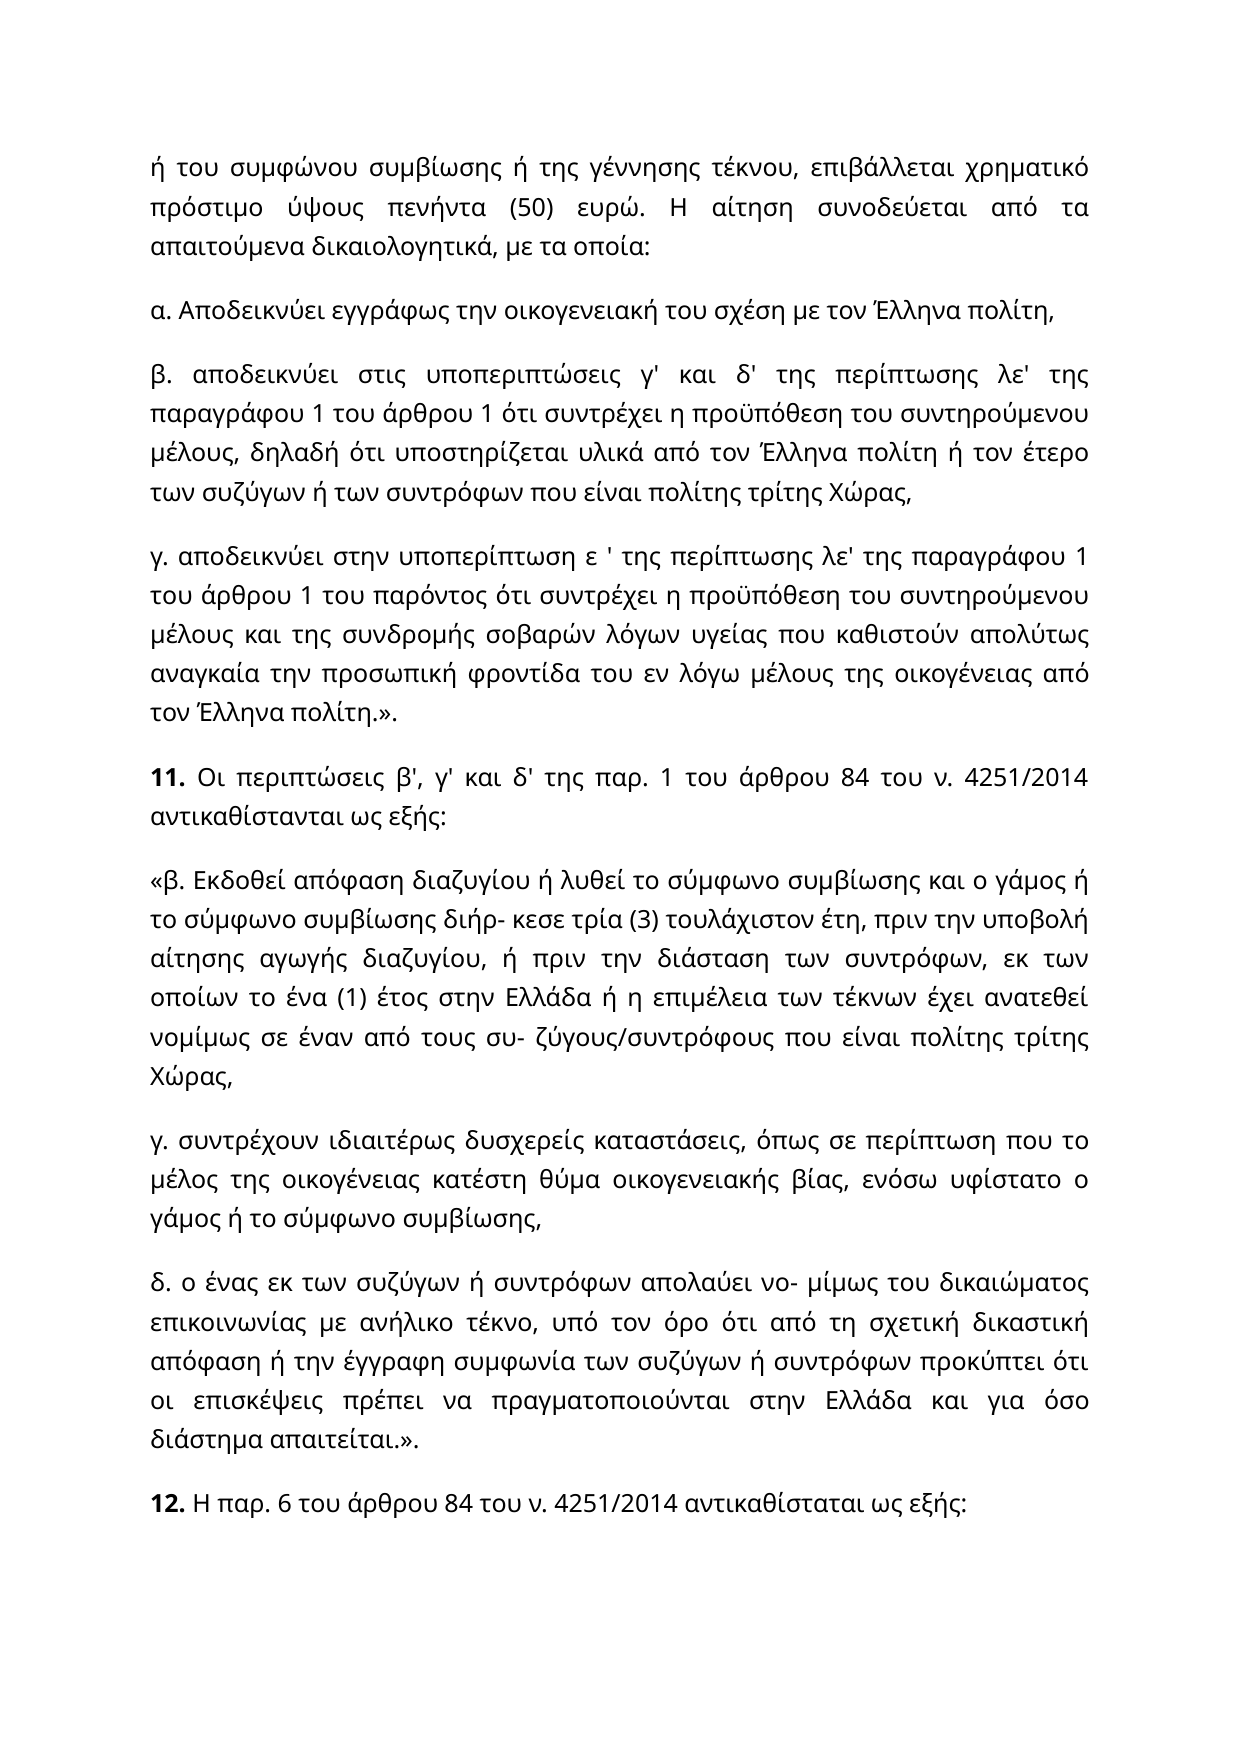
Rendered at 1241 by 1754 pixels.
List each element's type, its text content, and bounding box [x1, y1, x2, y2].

text 11. Οι περιπτώσεις β', γ' και δ' της παρ. 1 του άρθρου 84 του ν. 4251/2014 αντικαθίστανται ως εξής: [150, 759, 1090, 832]
text β. αποδεικνύει στις υποπεριπτώσεις γ' και δ' της περίπτωσης λε' της παραγράφου 1 του άρθρου 1 ότι συντρέχει η προϋπόθεση του συντηρούμενου μέλους, δηλαδή ότι υποστηρίζεται υλικά από τον Έλληνα πολίτη ή τον έτερο των συζύγων ή των συντρόφων που είναι πολίτης τρίτης Χώρας, [150, 357, 1090, 508]
text δ. ο ένας εκ των συζύγων ή συντρόφων απολαύει νο- μίμως του δικαιώματος επικοινωνίας με ανήλικο τέκνο, υπό τον όρο ότι από τη σχετική δικαστική απόφαση ή την έγγραφη συμφωνία των συζύγων ή συντρόφων προκύπτει ότι οι επισκέψεις πρέπει να πραγματοποιούνται στην Ελλάδα και για όσο διάστημα απαιτείται.». [150, 1265, 1090, 1456]
text 12. Η παρ. 6 του άρθρου 84 του ν. 4251/2014 αντικαθίσταται ως εξής: [150, 1486, 1090, 1520]
text γ. συντρέχουν ιδιαιτέρως δυσχερείς καταστάσεις, όπως σε περίπτωση που το μέλος της οικογένειας κατέστη θύμα οικογενειακής βίας, ενόσω υφίστατο ο γάμος ή το σύμφωνο συμβίωσης, [150, 1122, 1090, 1235]
text «β. Εκδοθεί απόφαση διαζυγίου ή λυθεί το σύμφωνο συμβίωσης και ο γάμος ή το σύμφωνο συμβίωσης διήρ- κεσε τρία (3) τουλάχιστον έτη, πριν την υποβολή αίτησης αγωγής διαζυγίου, ή πριν την διάσταση των συντρόφων, εκ των οποίων το ένα (1) έτος στην Ελλάδα ή η επιμέλεια των τέκνων έχει ανατεθεί νομίμως σε έναν από τους συ- ζύγους/συντρόφους που είναι πολίτης τρίτης Χώρας, [150, 862, 1090, 1092]
text γ. αποδεικνύει στην υποπερίπτωση ε ' της περίπτωσης λε' της παραγράφου 1 του άρθρου 1 του παρόντος ότι συντρέχει η προϋπόθεση του συντηρούμενου μέλους και της συνδρομής σοβαρών λόγων υγείας που καθιστούν απολύτως αναγκαία την προσωπική φροντίδα του εν λόγω μέλους της οικογένειας από τον Έλληνα πολίτη.». [150, 538, 1090, 729]
text α. Αποδεικνύει εγγράφως την οικογενειακή του σχέση με τον Έλληνα πολίτη, [150, 292, 1090, 327]
text ή του συμφώνου συμβίωσης ή της γέννησης τέκνου, επιβάλλεται χρηματικό πρόστιμο ύψους πενήντα (50) ευρώ. Η αίτηση συνοδεύεται από τα απαιτούμενα δικαιολογητικά, με τα οποία: [150, 150, 1090, 262]
